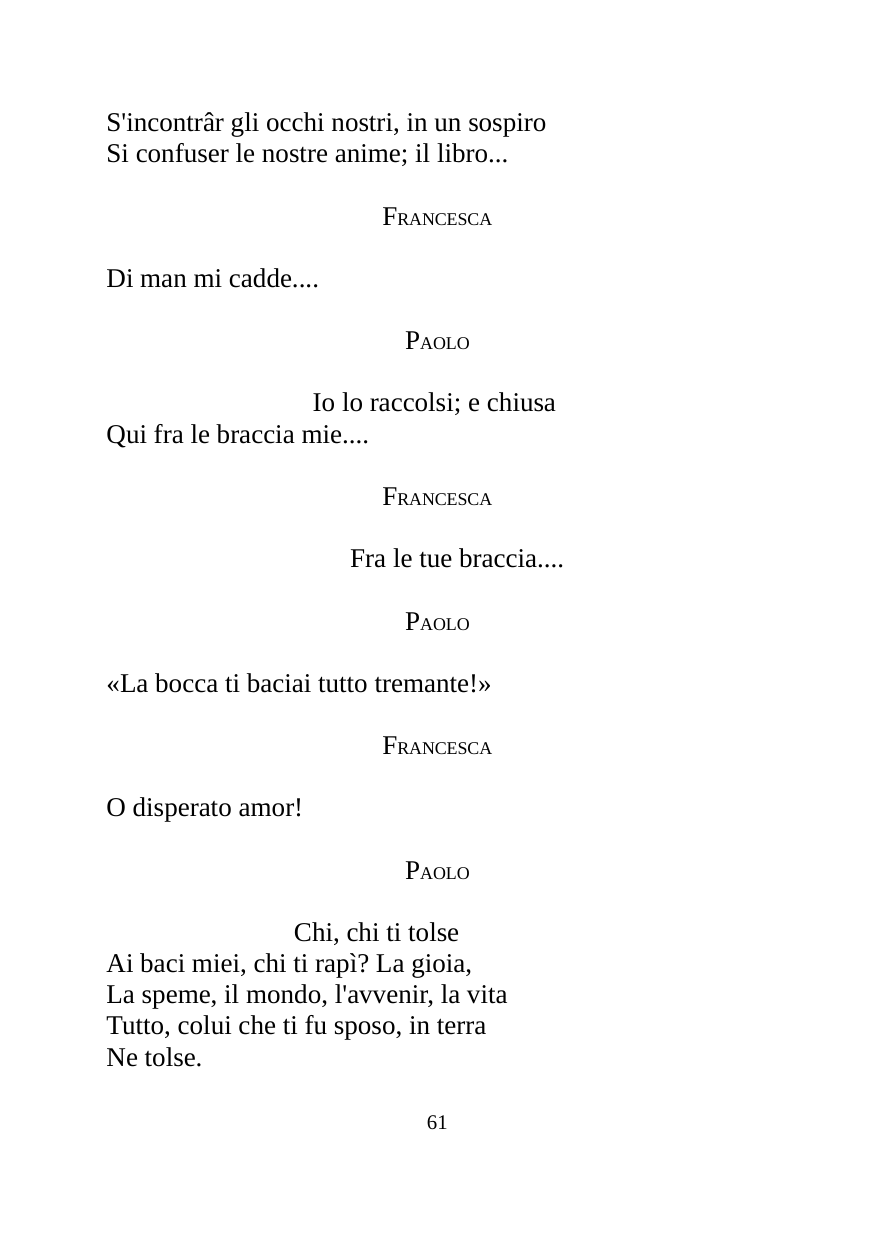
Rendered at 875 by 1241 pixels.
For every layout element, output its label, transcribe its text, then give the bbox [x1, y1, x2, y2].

text Di man mi cadde.... [106, 262, 768, 293]
text Paolo [106, 324, 768, 355]
text Francesca [106, 480, 768, 511]
text Ai baci miei, chi ti rapì? La gioia, [106, 947, 768, 978]
text Io lo raccolsi; e chiusa [312, 387, 768, 418]
text O disperato amor! [106, 791, 768, 823]
text Francesca [106, 200, 768, 231]
text La speme, il mondo, l'avvenir, la vita [106, 978, 768, 1009]
text S'incontrâr gli occhi nostri, in un sospiro [106, 106, 768, 137]
text Tutto, colui che ti fu sposo, in terra [106, 1009, 768, 1041]
text Si confuser le nostre anime; il libro... [106, 137, 768, 168]
text Francesca [106, 729, 768, 760]
text «La bocca ti baciai tutto tremante!» [106, 667, 768, 698]
text Paolo [106, 604, 768, 636]
text Paolo [106, 854, 768, 885]
text Qui fra le braccia mie.... [106, 418, 768, 449]
text Chi, chi ti tolse [294, 916, 768, 947]
text Ne tolse. [106, 1041, 768, 1072]
text Fra le tue braccia.... [350, 542, 768, 573]
